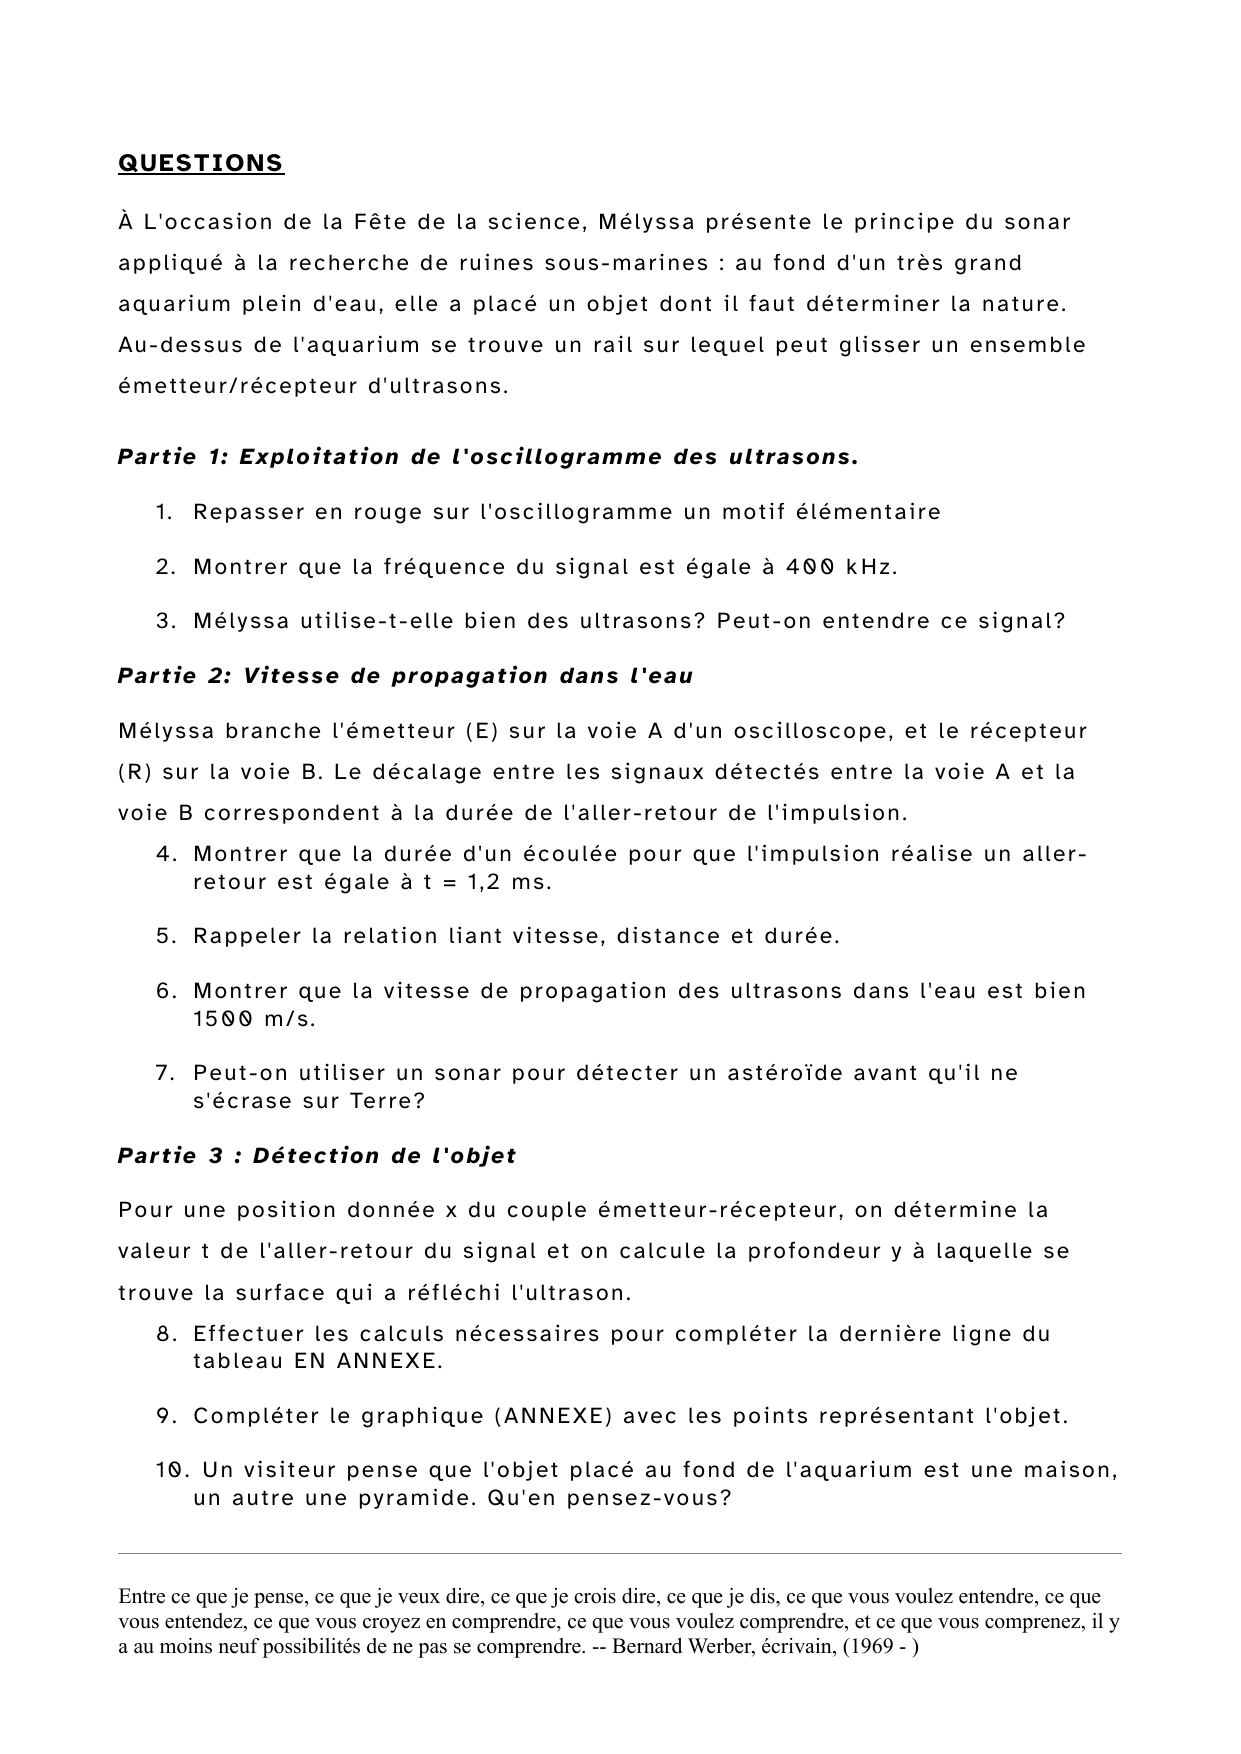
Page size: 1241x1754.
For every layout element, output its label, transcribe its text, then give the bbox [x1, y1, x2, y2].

text Entre ce que je pense, ce que je veux dire, ce que je crois dire, ce que je dis, ce que vous voulez entendre, ce que vous entendez, ce que vous croyez en comprendre, ce que vous voulez comprendre, et ce que vous comprenez, il y a au moins neuf possibilités de ne pas se comprendre. -- Bernard Werber, écrivain, (1969 - ) [118, 1583, 1122, 1658]
text Partie 1: Exploitation de l'oscillogramme des ultrasons. [118, 443, 1122, 470]
list Effectuer les calculs nécessaires pour compléter la dernière ligne du tableau EN ANNEXE. [156, 1319, 1122, 1374]
list Compléter le graphique (ANNEXE) avec les points représentant l'objet. [156, 1401, 1122, 1429]
list Montrer que la fréquence du signal est égale à 400 kHz. [156, 552, 1122, 580]
text QUESTIONS [118, 148, 1122, 178]
text Mélyssa branche l'émetteur (E) sur la voie A d'un oscilloscope, et le récepteur (R) sur la voie B. Le décalage entre les signaux détectés entre la voie A et la voie B correspondent à la durée de l'aller-retour de l'impulsion. [118, 717, 1122, 826]
text Partie 2: Vitesse de propagation dans l'eau [118, 662, 1122, 689]
text À L'occasion de la Fête de la science, Mélyssa présente le principe du sonar appliqué à la recherche de ruines sous-marines : au fond d'un très grand aquarium plein d'eau, elle a placé un objet dont il faut déterminer la nature. [118, 208, 1122, 317]
list Montrer que la vitesse de propagation des ultrasons dans l'eau est bien 1500 m/s. [156, 977, 1122, 1032]
list Un visiteur pense que l'objet placé au fond de l'aquarium est une maison, un autre une pyramide. Qu'en pensez-vous? [156, 1456, 1122, 1511]
text Au-dessus de l'aquarium se trouve un rail sur lequel peut glisser un ensemble émetteur/récepteur d'ultrasons. [118, 331, 1122, 399]
list Repasser en rouge sur l'oscillogramme un motif élémentaire [156, 498, 1122, 525]
text Pour une position donnée x du couple émetteur-récepteur, on détermine la valeur t de l'aller-retour du signal et on calcule la profondeur y à laquelle se trouve la surface qui a réfléchi l'ultrason. [118, 1196, 1122, 1306]
list Peut-on utiliser un sonar pour détecter un astéroïde avant qu'il ne s'écrase sur Terre? [156, 1059, 1122, 1114]
list Montrer que la durée d'un écoulée pour que l'impulsion réalise un aller-retour est égale à t = 1,2 ms. [156, 840, 1122, 895]
text Partie 3 : Détection de l'objet [118, 1141, 1122, 1169]
list Rappeler la relation liant vitesse, distance et durée. [156, 922, 1122, 949]
list Mélyssa utilise-t-elle bien des ultrasons? Peut-on entendre ce signal? [156, 607, 1122, 635]
